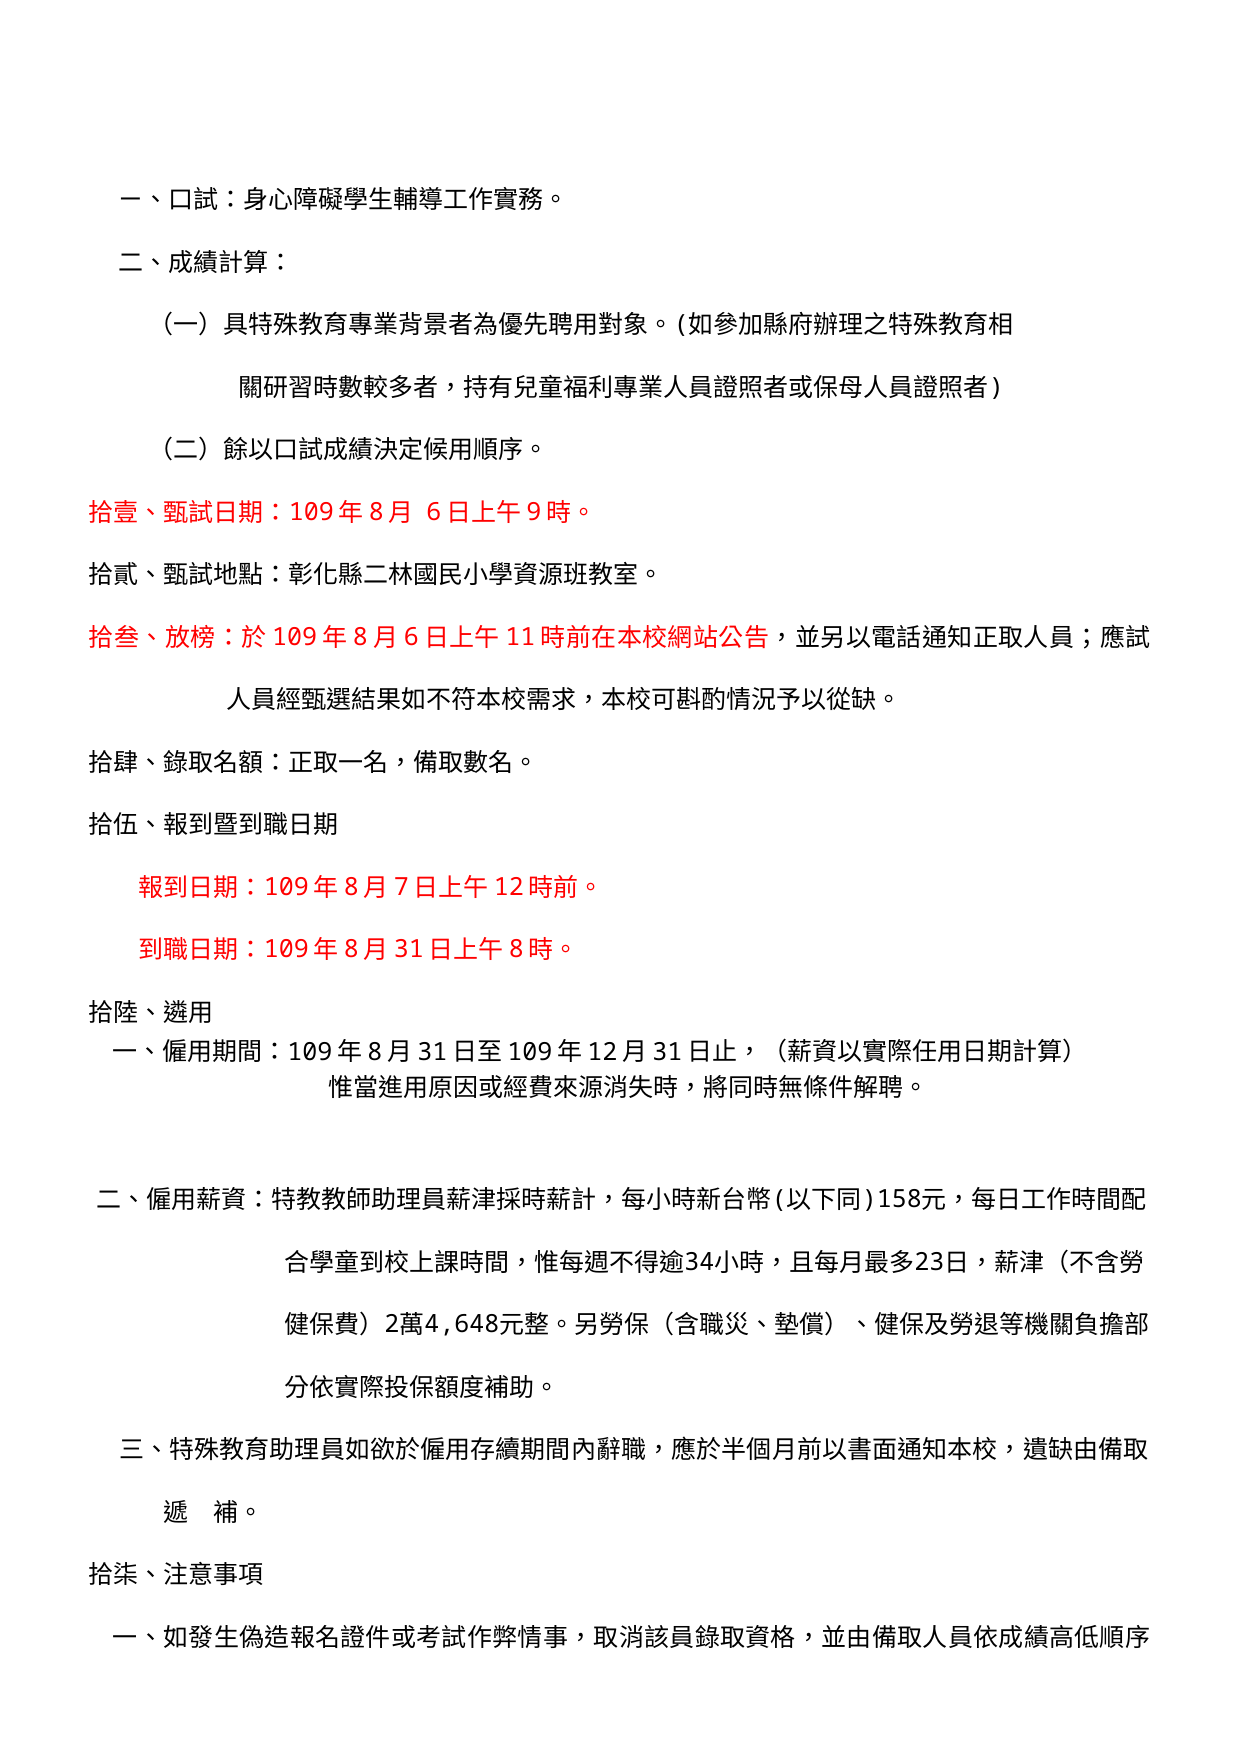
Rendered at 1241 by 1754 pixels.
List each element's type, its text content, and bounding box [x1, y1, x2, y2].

text 到職日期：109年8月31日上午8時。 [89, 906, 1152, 969]
text 二、成績計算： [89, 219, 1152, 281]
text 關研習時數較多者，持有兒童福利專業人員證照者或保母人員證照者) [89, 344, 1152, 406]
text 拾陸、遴用 [89, 969, 1152, 1031]
text 拾伍、報到暨到職日期 [89, 781, 1152, 844]
text （一）具特殊教育專業背景者為優先聘用對象。(如參加縣府辦理之特殊教育相 [89, 281, 1152, 344]
text 拾肆、錄取名額：正取一名，備取數名。 [89, 719, 1152, 781]
text 拾貳、甄試地點：彰化縣二林國民小學資源班教室。 [89, 531, 1152, 594]
text 拾叁、放榜：於109年8月6日上午11時前在本校網站公告，並另以電話通知正取人員；應試人員經甄選結果如不符本校需求，本校可斟酌情況予以從缺。 [89, 594, 1152, 719]
text 一、僱用期間：109年8月31日至109年12月31日止，（薪資以實際任用日期計算） [112, 1031, 1152, 1068]
text 拾柒、注意事項 [89, 1531, 1152, 1594]
text 惟當進用原因或經費來源消失時，將同時無條件解聘。 [118, 1068, 1152, 1104]
text 一、如發生偽造報名證件或考試作弊情事，取消該員錄取資格，並由備取人員依成績高低順序 [113, 1594, 1152, 1656]
text 拾壹、甄試日期：109年8月 6日上午9時。 [89, 469, 1152, 531]
text 二、僱用薪資：特教教師助理員薪津採時薪計，每小時新台幣(以下同)158元，每日工作時間配合學童到校上課時間，惟每週不得逾34小時，且每月最多23日，薪津（不含勞健保費）2萬4,648元整。另勞保（含職災、墊償）、健保及勞退等機關負擔部分依實際投保額度補助。 [84, 1156, 1152, 1406]
text （二）餘以口試成績決定候用順序。 [89, 406, 1152, 469]
text ㄧ、口試：身心障礙學生輔導工作實務。 [89, 156, 1152, 219]
text 三、特殊教育助理員如欲於僱用存續期間內辭職，應於半個月前以書面通知本校，遺缺由備取遞 補。 [89, 1406, 1152, 1531]
text 報到日期：109年8月7日上午12時前。 [89, 844, 1152, 906]
